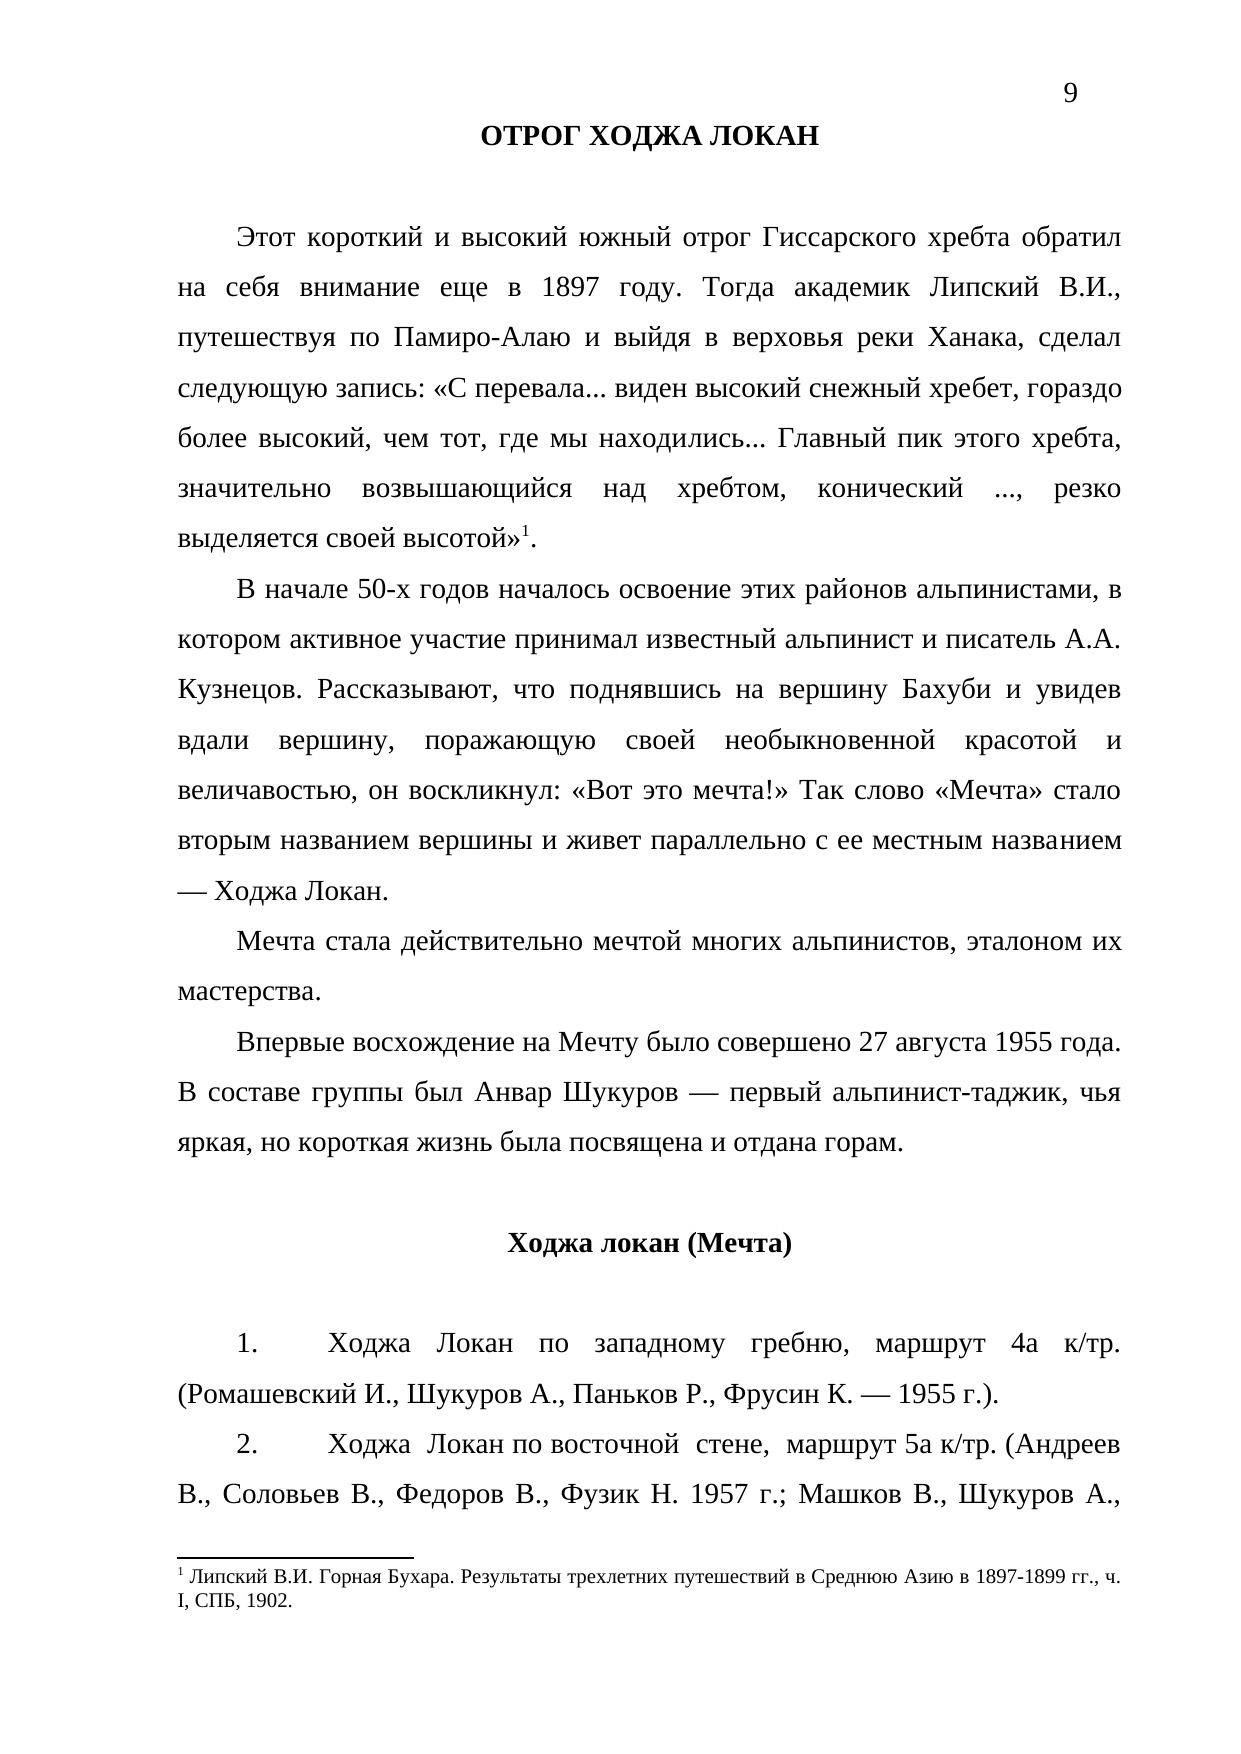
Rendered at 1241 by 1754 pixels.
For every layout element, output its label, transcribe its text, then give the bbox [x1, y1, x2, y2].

text В начале 50-х годов началось освоение этих рай­онов альпинистами, в котором активное участие прини­мал известный альпинист и писатель А.А. Кузнецов. Рассказывают, что поднявшись на вершину Бахуби и увидев вдали вершину, поражающую своей необыкно­венной красотой и величавостью, он воскликнул: «Вот это мечта!» Так слово «Мечта» стало вторым названи­ем вершины и живет параллельно с ее местным назва­нием — Ходжа Локан. [177, 571, 1122, 906]
text Мечта стала действительно мечтой многих альпини­стов, эталоном их мастерства. [177, 923, 1122, 1007]
text Ходжа локан (Мечта) [177, 1225, 1122, 1258]
list Ходжа Локан по западному гребню, маршрут 4а к/тр. (Ромашевский И., Шукуров А., Паньков Р., Фрусин К. — 1955 г.). [177, 1326, 1122, 1409]
list Ходжа Локан по восточной стене, маршрут 5а к/тр. (Андреев В., Соловьев В., Федоров В., Фузик Н. 1957 г.; Машков В., Шукуров А., [177, 1426, 1122, 1510]
text ОТРОГ ХОДЖА ЛОКАН [177, 118, 1122, 152]
text Этот короткий и высокий южный отрог Гиссарского хребта обратил на себя внимание еще в 1897 году. Тогда академик Липский В.И., путешествуя по Памиро-Алаю и выйдя в верховья реки Ханака, сделал следую­щую запись: «С перевала... виден высокий снежный хре­бет, гораздо более высокий, чем тот, где мы находи­лись... Главный пик этого хребта, значительно возвы­шающийся над хребтом, конический ..., резко выделяется своей высотой». [177, 219, 1122, 554]
text Липский В.И. Горная Бухара. Результаты трехлетних путешествий в Среднюю Азию в 1897-1899 гг., ч. I, СПБ, 1902. [177, 1564, 1122, 1612]
text Впервые восхождение на Мечту было совершено 27 августа 1955 года. В составе группы был Анвар Шукуров — первый альпинист-таджик, чья яркая, но ко­роткая жизнь была посвящена и отдана горам. [177, 1024, 1122, 1158]
